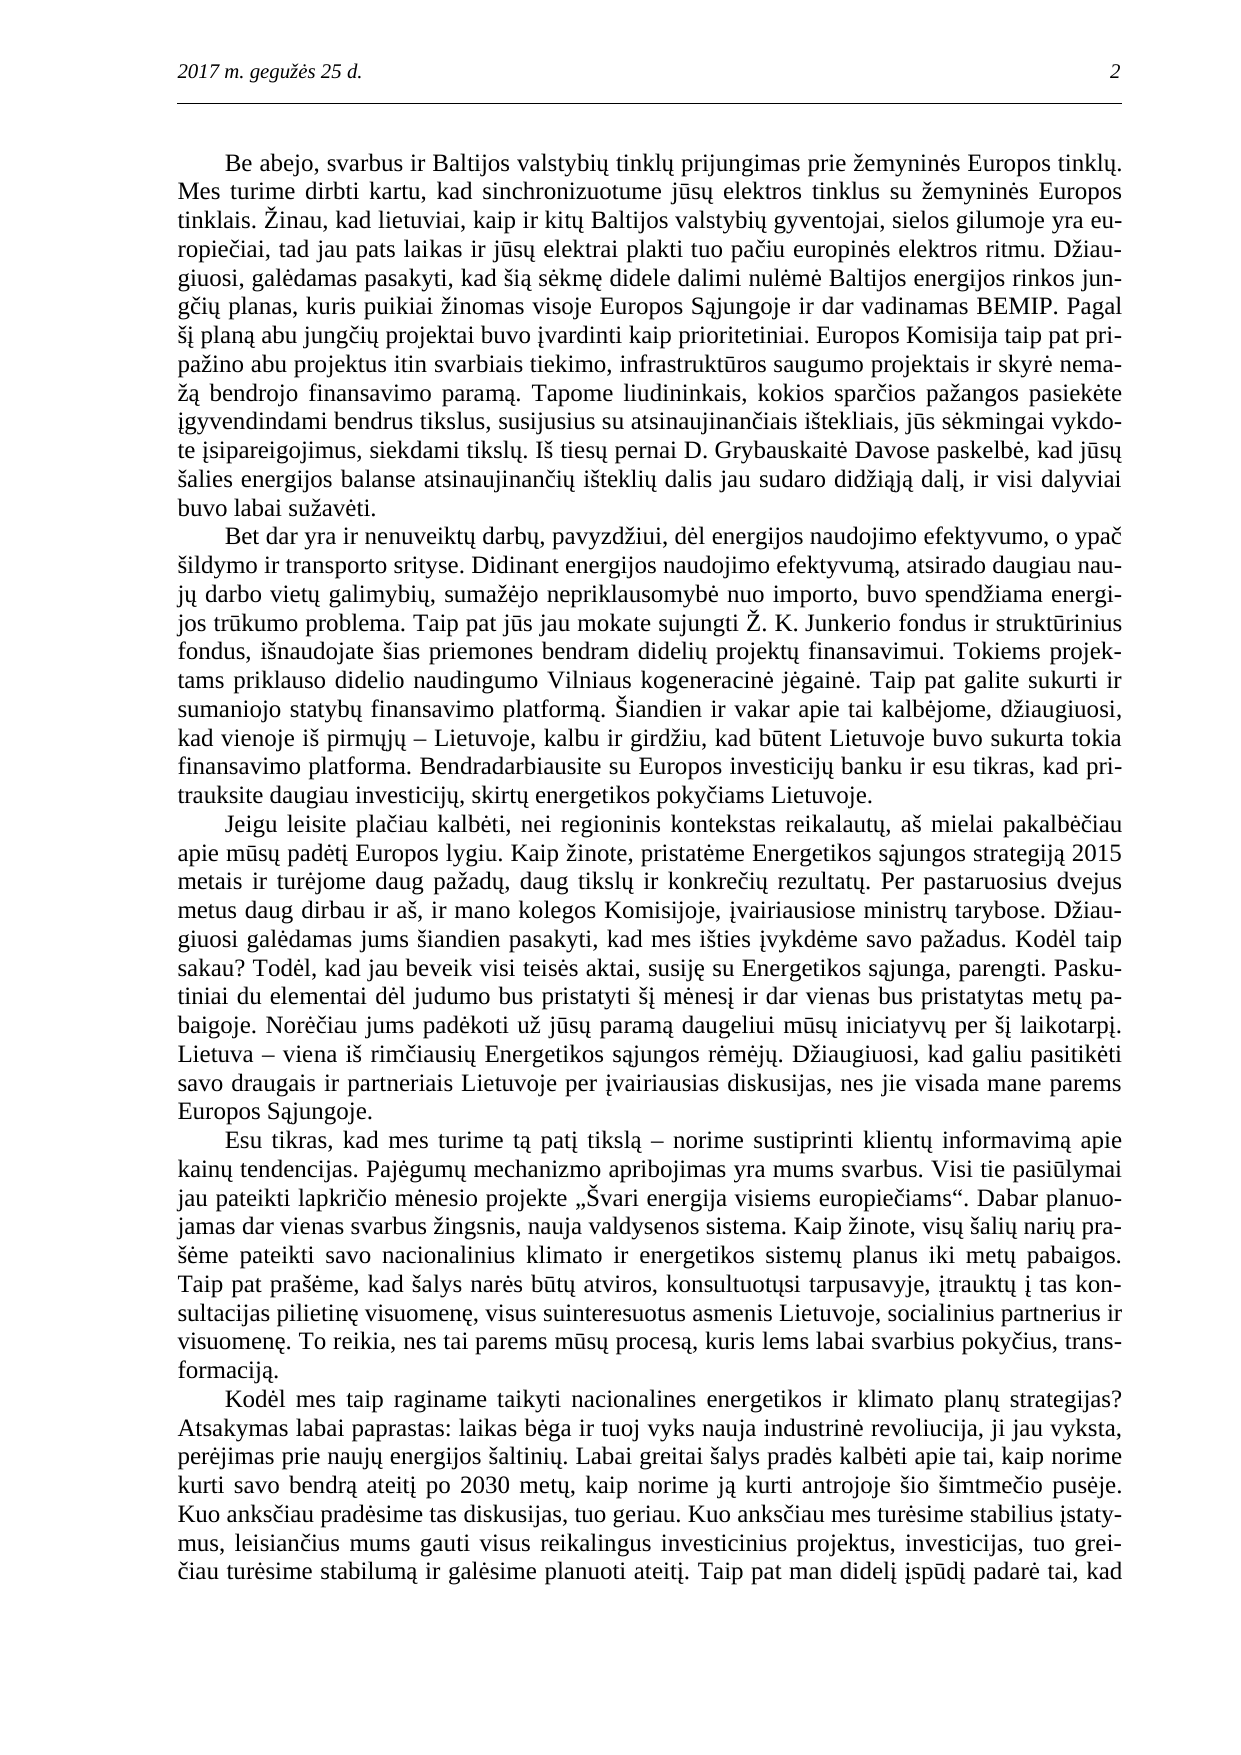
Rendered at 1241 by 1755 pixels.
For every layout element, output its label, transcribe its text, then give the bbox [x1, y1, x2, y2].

text Be abe­jo, svar­bus ir Bal­ti­jos vals­ty­bių tin­klų pri­jun­gi­mas prie že­my­ni­nės Eu­ro­pos tin­klų. Mes tu­ri­me dirb­ti kar­tu, kad sin­chro­ni­zuo­tu­me jū­sų elek­tros tin­klus su že­my­ni­nės Eu­ro­pos tin­klais. Ži­nau, kad lie­tu­viai, kaip ir ki­tų Bal­ti­jos vals­ty­bių gy­ven­to­jai, sie­los gi­lu­mo­je yra eu­ro­pie­čiai, tad jau pats lai­kas ir jū­sų elek­trai plak­ti tuo pa­čiu eu­ro­pi­nės elek­tros rit­mu. Džiau­giuo­si, ga­lė­da­mas pa­sa­ky­ti, kad šią sėk­mę di­de­le da­li­mi nu­lė­mė Bal­ti­jos ener­gi­jos rin­kos jun­g­čių pla­nas, ku­ris pui­kiai ži­no­mas vi­so­je Eu­ro­pos Są­jun­go­je ir dar va­di­na­mas BEMIP. Pa­gal šį pla­ną abu jung­čių pro­jek­tai bu­vo įvar­din­ti kaip pri­ori­te­ti­niai. Eu­ro­pos Ko­mi­si­ja taip pat pri­pa­ži­no abu pro­jek­tus itin svar­biais tie­ki­mo, in­fra­struk­tū­ros sau­gu­mo pro­jek­tais ir sky­rė ne­ma­žą ben­dro­jo fi­nan­sa­vi­mo pa­ra­mą. Ta­po­me liu­di­nin­kais, ko­kios spar­čios pa­žan­gos pa­sie­kė­te įgy­ven­din­da­mi ben­drus tiks­lus, su­si­ju­sius su at­si­nau­ji­nan­čiais iš­tek­liais, jūs sėk­min­gai vyk­do­te įsi­pa­rei­go­ji­mus, siek­da­mi tiks­lų. Iš tie­sų per­nai D. Gry­baus­kai­tė Da­vo­se pa­skel­bė, kad jū­sų ša­lies ener­gi­jos ba­lan­se at­si­nau­ji­nan­čių iš­tek­lių da­lis jau su­da­ro di­dži­ą­ją da­lį, ir vi­si da­ly­viai bu­vo la­bai su­ža­vė­ti. [177, 148, 1122, 521]
text Esu tik­ras, kad mes tu­ri­me tą pa­tį tiks­lą – no­ri­me su­stip­rin­ti klien­tų in­for­ma­vi­mą apie kai­nų ten­den­ci­jas. Pa­jė­gu­mų me­cha­niz­mo ap­ri­bo­ji­mas yra mums svar­bus. Vi­si tie pa­siū­ly­mai jau pa­teik­ti lap­kri­čio mė­ne­sio pro­jek­te „Šva­ri ener­gi­ja vi­siems eu­ro­pie­čiams“. Da­bar pla­nuo­ja­mas dar vie­nas svar­bus žings­nis, nau­ja val­dy­se­nos sis­te­ma. Kaip ži­no­te, vi­sų ša­lių na­rių pra­šė­me pa­teik­ti sa­vo na­cio­na­li­nius kli­ma­to ir ener­ge­ti­kos sis­te­mų pla­nus iki me­tų pa­bai­gos. Taip pat pra­šė­me, kad ša­lys na­rės bū­tų at­vi­ros, kon­sul­tuo­tų­si tar­pu­sa­vy­je, įtrauk­tų į tas kon­sul­ta­ci­jas pi­lie­ti­nę vi­suo­me­nę, vi­sus su­in­te­re­suo­tus as­me­nis Lie­tu­vo­je, so­cia­li­nius par­tne­rius ir vi­suo­me­nę. To rei­kia, nes tai pa­rems mū­sų pro­ce­są, ku­ris lems la­bai svar­bius po­ky­čius, trans­for­ma­ci­ją. [177, 1125, 1122, 1384]
text Bet dar yra ir ne­nu­veik­tų dar­bų, pa­vyz­džiui, dėl ener­gi­jos nau­do­ji­mo efek­ty­vu­mo, o ypač šil­dy­mo ir trans­por­to sri­ty­se. Di­di­nant ener­gi­jos nau­do­ji­mo efek­ty­vu­mą, at­si­ra­do dau­giau nau­jų dar­bo vie­tų ga­li­my­bių, su­ma­žė­jo ne­pri­klau­so­my­bė nuo im­por­to, bu­vo spen­džia­ma ener­gi­jos trū­ku­mo pro­ble­ma. Taip pat jūs jau mo­ka­te su­jung­ti Ž. K. Jun­ke­rio fon­dus ir struk­tū­ri­nius fon­dus, iš­nau­do­ja­te šias prie­mo­nes ben­dram di­de­lių pro­jek­tų fi­nan­sa­vi­mui. To­kiems pro­jek­tams pri­klau­so di­de­lio nau­din­gu­mo Vil­niaus ko­ge­ne­ra­ci­nė jė­gai­nė. Taip pat ga­li­te su­kur­ti ir su­ma­nio­jo sta­ty­bų fi­nan­sa­vi­mo plat­for­mą. Šian­dien ir va­kar apie tai kal­bė­jo­me, džiau­giuo­si, kad vie­no­je iš pir­mų­jų – Lie­tu­vo­je, kal­bu ir gir­džiu, kad bū­tent Lie­tu­vo­je bu­vo su­kur­ta to­kia fi­nan­sa­vi­mo plat­for­ma. Ben­dra­dar­biau­si­te su Eu­ro­pos in­ves­ti­ci­jų ban­ku ir esu tik­ras, kad pri­trauk­si­te dau­giau in­ves­ti­ci­jų, skir­tų ener­ge­ti­kos po­ky­čiams Lie­tu­vo­je. [177, 521, 1122, 809]
text Ko­dėl mes taip ra­gi­na­me tai­ky­ti na­cio­na­li­nes ener­ge­ti­kos ir kli­ma­to pla­nų stra­te­gi­jas? At­sa­ky­mas la­bai pa­pras­tas: lai­kas bė­ga ir tuoj vyks nau­ja in­dust­ri­nė re­vo­liu­ci­ja, ji jau vyks­ta, per­ėji­mas prie nau­jų ener­gi­jos šal­ti­nių. La­bai grei­tai ša­lys pra­dės kal­bė­ti apie tai, kaip no­ri­me kur­ti sa­vo ben­drą at­ei­tį po 2030 me­tų, kaip no­ri­me ją kur­ti ant­ro­jo­je šio šimt­me­čio pu­sė­je. Kuo anks­čiau pra­dė­si­me tas dis­ku­si­jas, tuo ge­riau. Kuo anks­čiau mes tu­rė­si­me sta­bi­lius įsta­ty­mus, lei­sian­čius mums gau­ti vi­sus rei­ka­lin­gus in­ves­ti­ci­nius pro­jek­tus, in­ves­ti­ci­jas, tuo grei­čiau tu­rė­si­me sta­bi­lu­mą ir ga­lė­si­me pla­nuo­ti at­ei­tį. Taip pat man di­de­lį įspū­dį pa­da­rė tai, kad [177, 1384, 1122, 1585]
text Jei­gu lei­si­te pla­čiau kal­bė­ti, nei re­gio­ni­nis kon­teks­tas rei­ka­lau­tų, aš mie­lai pa­kal­bė­čiau apie mū­sų pa­dė­tį Eu­ro­pos ly­giu. Kaip ži­no­te, pri­sta­tė­me Ener­ge­ti­kos są­jun­gos stra­te­gi­ją 2015 me­tais ir tu­rė­jo­me daug pa­ža­dų, daug tiks­lų ir kon­kre­čių re­zul­ta­tų. Per pas­ta­ruo­sius dve­jus me­tus daug dir­bau ir aš, ir ma­no ko­le­gos Ko­mi­si­jo­je, įvai­riau­sio­se mi­nist­rų ta­ry­bo­se. Džiau­giuo­si ga­lė­da­mas jums šian­dien pa­sa­ky­ti, kad mes iš­ties įvyk­dė­me sa­vo pa­ža­dus. Ko­dėl taip sa­kau? To­dėl, kad jau be­veik vi­si tei­sės ak­tai, su­si­ję su Ener­ge­ti­kos są­jun­ga, pa­reng­ti. Pas­ku­ti­niai du ele­men­tai dėl ju­du­mo bus pri­sta­ty­ti šį mė­ne­sį ir dar vie­nas bus pri­sta­ty­tas me­tų pa­bai­go­je. No­rė­čiau jums pa­dė­ko­ti už jū­sų pa­ra­mą dau­ge­liui mū­sų ini­cia­ty­vų per šį lai­ko­tar­pį. Lie­tu­va – vie­na iš rim­čiau­sių Ener­ge­ti­kos są­jun­gos rė­mė­jų. Džiau­giuo­si, kad ga­liu pa­si­ti­kė­ti sa­vo drau­gais ir part­ne­riais Lie­tu­vo­je per įvai­riau­sias dis­ku­si­jas, nes jie vi­sa­da ma­ne pa­rems Eu­ro­pos Są­jun­go­je. [177, 809, 1122, 1125]
